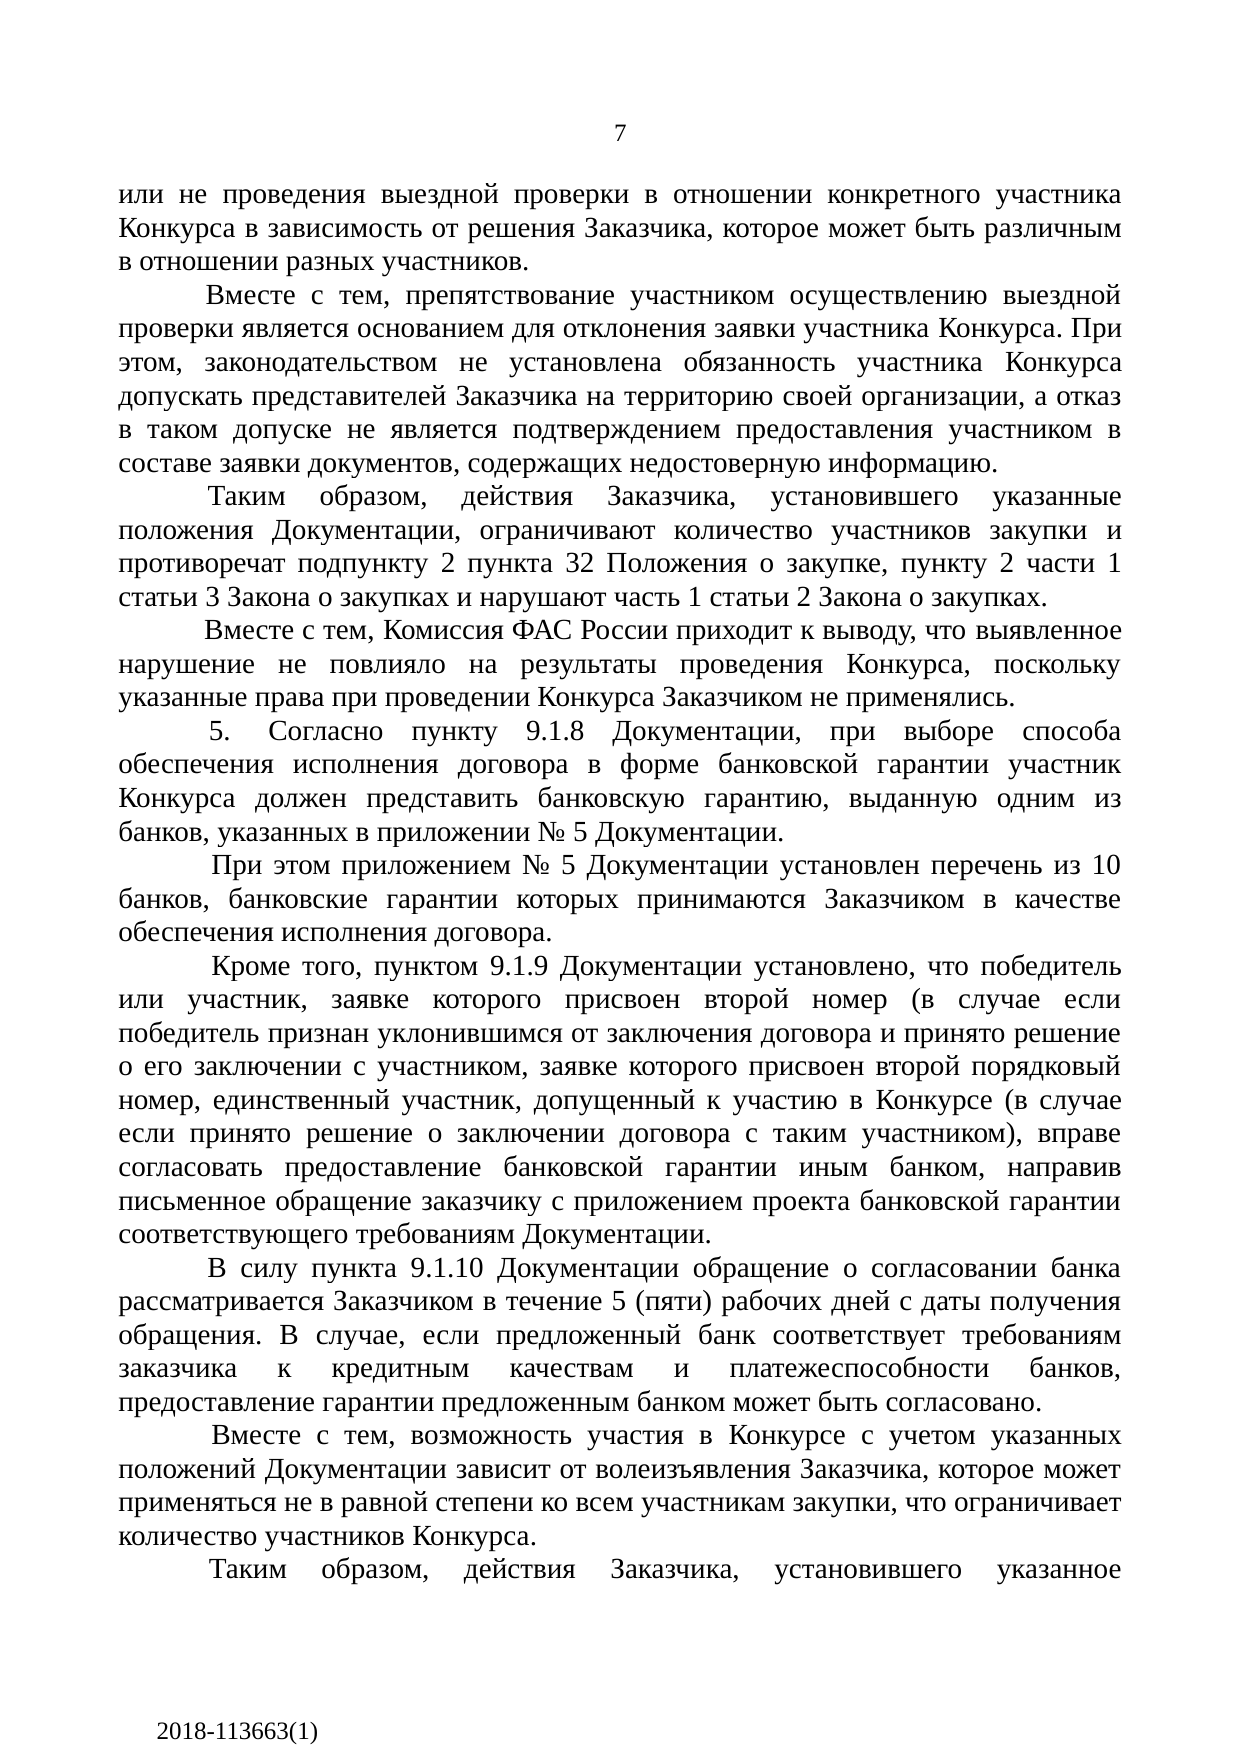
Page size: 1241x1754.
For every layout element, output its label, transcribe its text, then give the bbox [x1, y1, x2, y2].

text Таким образом, действия Заказчика, установившего указанные положения Документации, ограничивают количество участников закупки и противоречат подпункту 2 пункта 32 Положения о закупке, пункту 2 части 1 статьи 3 Закона о закупках и нарушают часть 1 статьи 2 Закона о закупках. [118, 478, 1122, 612]
text В силу пункта 9.1.10 Документации обращение о согласовании банка рассматривается Заказчиком в течение 5 (пяти) рабочих дней с даты получения обращения. В случае, если предложенный банк соответствует требованиям заказчика к кредитным качествам и платежеспособности банков, предоставление гарантии предложенным банком может быть согласовано. [118, 1250, 1122, 1417]
text или не проведения выездной проверки в отношении конкретного участника Конкурса в зависимость от решения Заказчика, которое может быть различным в отношении разных участников. [118, 176, 1122, 277]
text Вместе с тем, препятствование участником осуществлению выездной проверки является основанием для отклонения заявки участника Конкурса. При этом, законодательством не установлена обязанность участника Конкурса допускать представителей Заказчика на территорию своей организации, а отказ в таком допуске не является подтверждением предоставления участником в составе заявки документов, содержащих недостоверную информацию. [118, 277, 1122, 478]
text Вместе с тем, возможность участия в Конкурсе с учетом указанных положений Документации зависит от волеизъявления Заказчика, которое может применяться не в равной степени ко всем участникам закупки, что ограничивает количество участников Конкурса. [118, 1417, 1122, 1552]
list Согласно пункту 9.1.8 Документации, при выборе способа обеспечения исполнения договора в форме банковской гарантии участник Конкурса должен представить банковскую гарантию, выданную одним из банков, указанных в приложении № 5 Документации. [118, 713, 1122, 847]
text Кроме того, пунктом 9.1.9 Документации установлено, что победитель или участник, заявке которого присвоен второй номер (в случае если победитель признан уклонившимся от заключения договора и принято решение о его заключении с участником, заявке которого присвоен второй порядковый номер, единственный участник, допущенный к участию в Конкурсе (в случае если принято решение о заключении договора с таким участником), вправе согласовать предоставление банковской гарантии иным банком, направив письменное обращение заказчику с приложением проекта банковской гарантии соответствующего требованиям Документации. [118, 948, 1122, 1250]
text Вместе с тем, Комиссия ФАС России приходит к выводу, что выявленное нарушение не повлияло на результаты проведения Конкурса, поскольку указанные права при проведении Конкурса Заказчиком не применялись. [118, 612, 1122, 713]
text При этом приложением № 5 Документации установлен перечень из 10 банков, банковские гарантии которых принимаются Заказчиком в качестве обеспечения исполнения договора. [118, 847, 1122, 948]
text Таким образом, действия Заказчика, установившего указанное [118, 1552, 1122, 1585]
